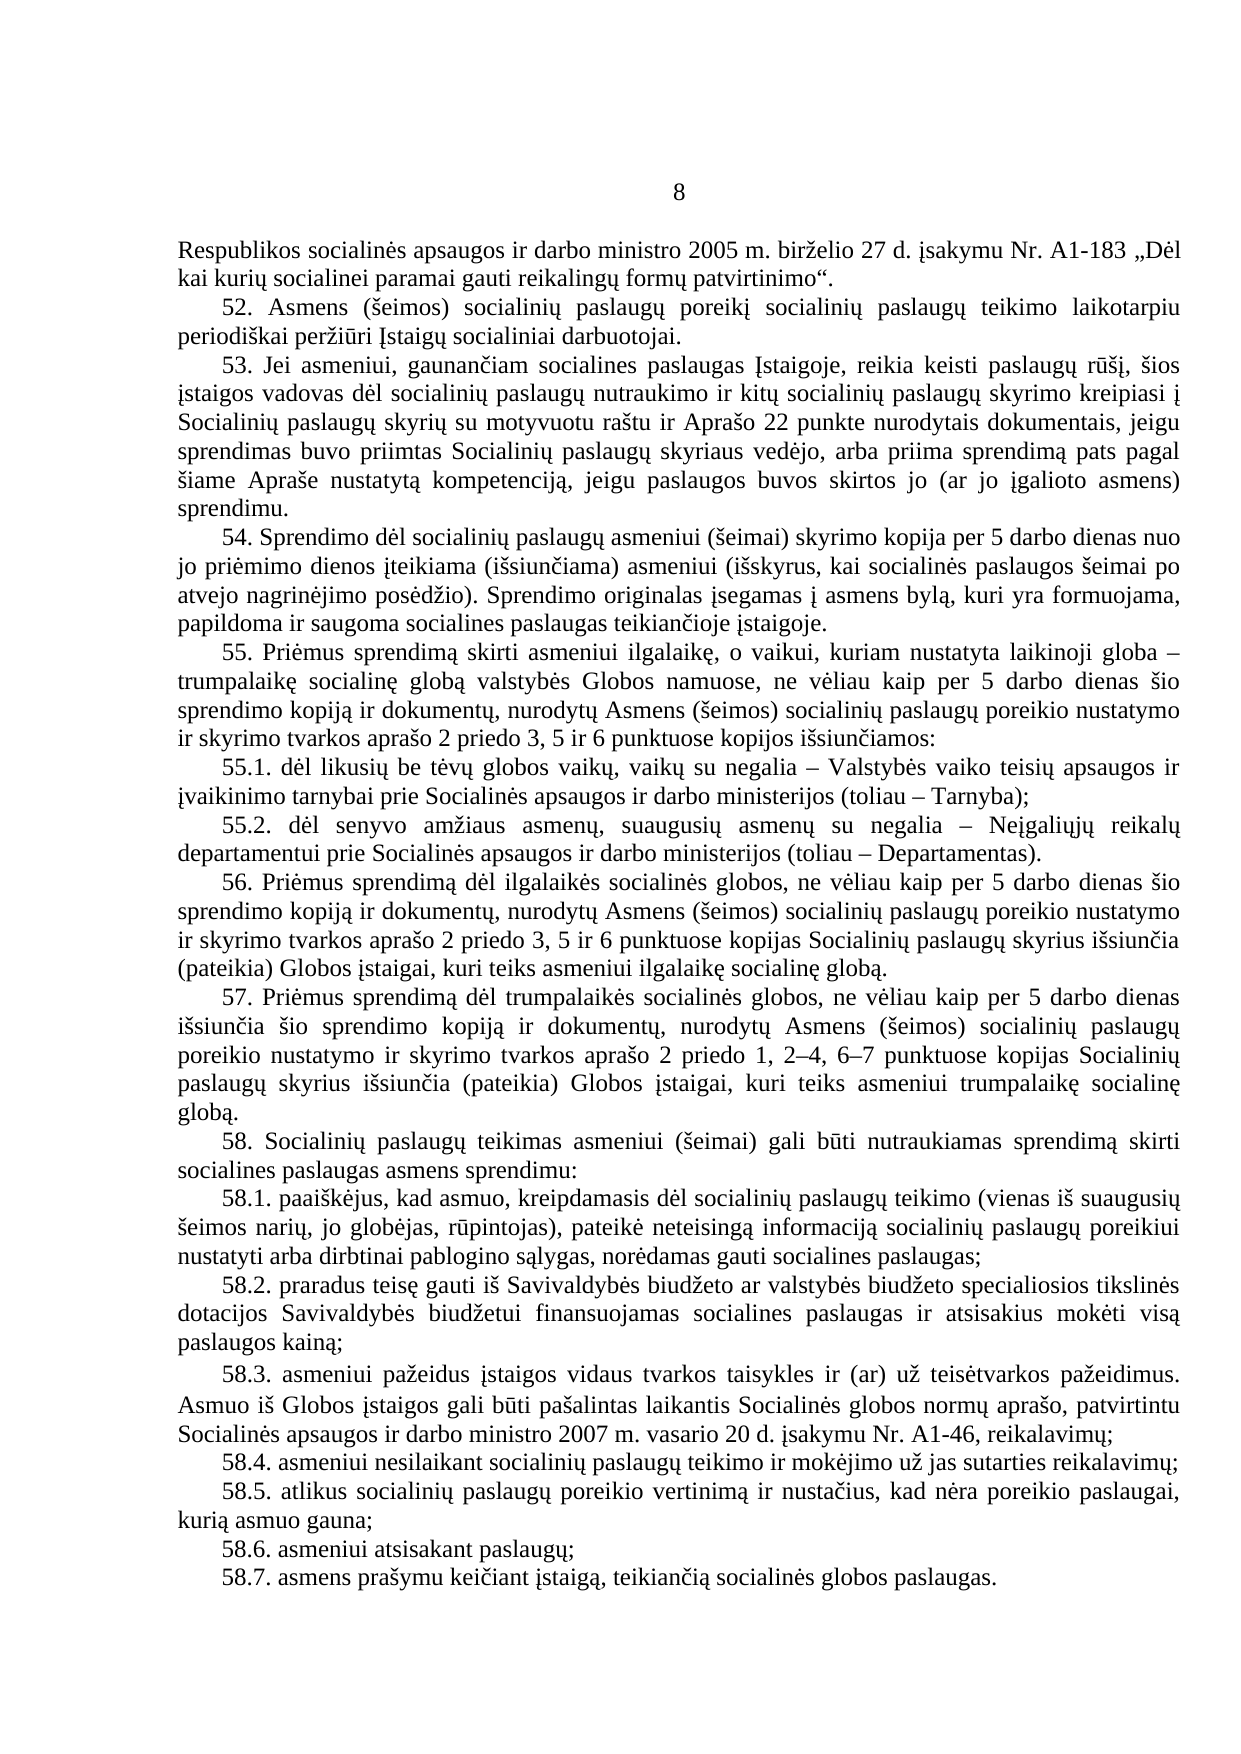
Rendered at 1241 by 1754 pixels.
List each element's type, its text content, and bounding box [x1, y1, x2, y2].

text 58.4. asmeniui nesilaikant socialinių paslaugų teikimo ir mokėjimo už jas sutarties reikalavimų; [177, 1447, 1181, 1476]
text 56. Priėmus sprendimą dėl ilgalaikės socialinės globos, ne vėliau kaip per 5 darbo dienas šio sprendimo kopiją ir dokumentų, nurodytų Asmens (šeimos) socialinių paslaugų poreikio nustatymo ir skyrimo tvarkos aprašo 2 priedo 3, 5 ir 6 punktuose kopijas Socialinių paslaugų skyrius išsiunčia (pateikia) Globos įstaigai, kuri teiks asmeniui ilgalaikę socialinę globą. [177, 867, 1181, 982]
text 53. Jei asmeniui, gaunančiam socialines paslaugas Įstaigoje, reikia keisti paslaugų rūšį, šios įstaigos vadovas dėl socialinių paslaugų nutraukimo ir kitų socialinių paslaugų skyrimo kreipiasi į Socialinių paslaugų skyrių su motyvuotu raštu ir Aprašo 22 punkte nurodytais dokumentais, jeigu sprendimas buvo priimtas Socialinių paslaugų skyriaus vedėjo, arba priima sprendimą pats pagal šiame Apraše nustatytą kompetenciją, jeigu paslaugos buvos skirtos jo (ar jo įgalioto asmens) sprendimu. [177, 350, 1181, 522]
text 58.6. asmeniui atsisakant paslaugų; [177, 1534, 1181, 1562]
text 55.2. dėl senyvo amžiaus asmenų, suaugusių asmenų su negalia – Neįgaliųjų reikalų departamentui prie Socialinės apsaugos ir darbo ministerijos (toliau – Departamentas). [177, 810, 1181, 867]
text 54. Sprendimo dėl socialinių paslaugų asmeniui (šeimai) skyrimo kopija per 5 darbo dienas nuo jo priėmimo dienos įteikiama (išsiunčiama) asmeniui (išskyrus, kai socialinės paslaugos šeimai po atvejo nagrinėjimo posėdžio). Sprendimo originalas įsegamas į asmens bylą, kuri yra formuojama, papildoma ir saugoma socialines paslaugas teikiančioje įstaigoje. [177, 522, 1181, 637]
text 52. Asmens (šeimos) socialinių paslaugų poreikį socialinių paslaugų teikimo laikotarpiu periodiškai peržiūri Įstaigų socialiniai darbuotojai. [177, 292, 1181, 350]
text 58.2. praradus teisę gauti iš Savivaldybės biudžeto ar valstybės biudžeto specialiosios tikslinės dotacijos Savivaldybės biudžetui finansuojamas socialines paslaugas ir atsisakius mokėti visą paslaugos kainą; [177, 1270, 1181, 1356]
text 58.5. atlikus socialinių paslaugų poreikio vertinimą ir nustačius, kad nėra poreikio paslaugai, kurią asmuo gauna; [177, 1476, 1181, 1534]
text 58. Socialinių paslaugų teikimas asmeniui (šeimai) gali būti nutraukiamas sprendimą skirti socialines paslaugas asmens sprendimu: [177, 1126, 1181, 1183]
text 55. Priėmus sprendimą skirti asmeniui ilgalaikę, o vaikui, kuriam nustatyta laikinoji globa – trumpalaikę socialinę globą valstybės Globos namuose, ne vėliau kaip per 5 darbo dienas šio sprendimo kopiją ir dokumentų, nurodytų Asmens (šeimos) socialinių paslaugų poreikio nustatymo ir skyrimo tvarkos aprašo 2 priedo 3, 5 ir 6 punktuose kopijos išsiunčiamos: [177, 637, 1181, 752]
text 57. Priėmus sprendimą dėl trumpalaikės socialinės globos, ne vėliau kaip per 5 darbo dienas išsiunčia šio sprendimo kopiją ir dokumentų, nurodytų Asmens (šeimos) socialinių paslaugų poreikio nustatymo ir skyrimo tvarkos aprašo 2 priedo 1, 2–4, 6–7 punktuose kopijas Socialinių paslaugų skyrius išsiunčia (pateikia) Globos įstaigai, kuri teiks asmeniui trumpalaikę socialinę globą. [177, 982, 1181, 1126]
text 58.7. asmens prašymu keičiant įstaigą, teikiančią socialinės globos paslaugas. [177, 1562, 1181, 1591]
text 55.1. dėl likusių be tėvų globos vaikų, vaikų su negalia – Valstybės vaiko teisių apsaugos ir įvaikinimo tarnybai prie Socialinės apsaugos ir darbo ministerijos (toliau – Tarnyba); [177, 752, 1181, 810]
text 58.3. asmeniui pažeidus įstaigos vidaus tvarkos taisykles ir (ar) už teisėtvarkos pažeidimus. Asmuo iš Globos įstaigos gali būti pašalintas laikantis Socialinės globos normų aprašo, patvirtintu Socialinės apsaugos ir darbo ministro 2007 m. vasario 20 d. įsakymu Nr. A1-46, reikalavimų; [177, 1356, 1181, 1447]
text Respublikos socialinės apsaugos ir darbo ministro 2005 m. birželio 27 d. įsakymu Nr. A1-183 „Dėl kai kurių socialinei paramai gauti reikalingų formų patvirtinimo“. [177, 235, 1181, 292]
text 58.1. paaiškėjus, kad asmuo, kreipdamasis dėl socialinių paslaugų teikimo (vienas iš suaugusių šeimos narių, jo globėjas, rūpintojas), pateikė neteisingą informaciją socialinių paslaugų poreikiui nustatyti arba dirbtinai pablogino sąlygas, norėdamas gauti socialines paslaugas; [177, 1183, 1181, 1270]
